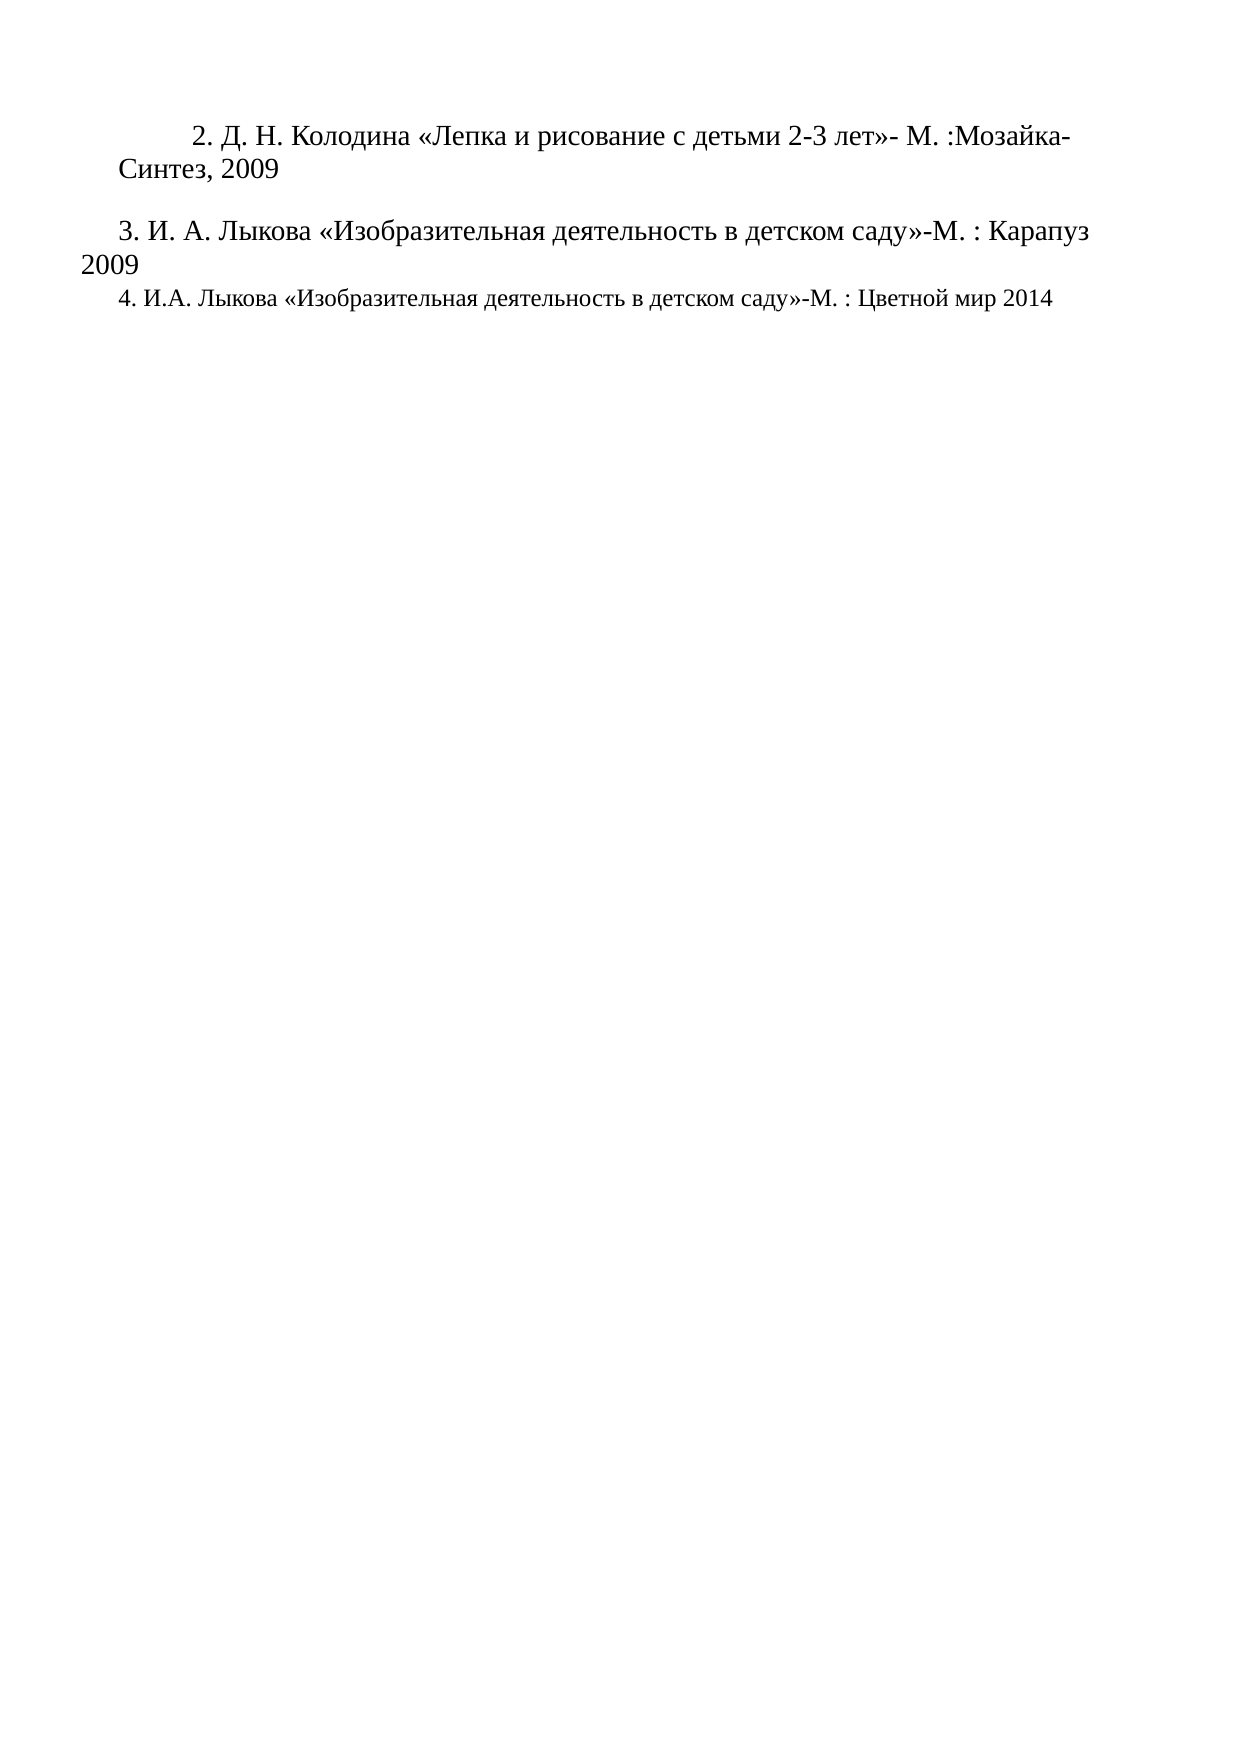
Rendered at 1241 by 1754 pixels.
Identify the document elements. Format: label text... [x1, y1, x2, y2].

text 4. И.А. Лыкова «Изобразительная деятельность в детском саду»-М. : Цветной мир 2014 [81, 283, 1122, 312]
text 2. Д. Н. Колодина «Лепка и рисование с детьми 2-3 лет»- М. :Мозайка- Синтез, 2009 [118, 118, 1122, 185]
text 3. И. А. Лыкова «Изобразительная деятельность в детском саду»-М. : Карапуз 2009 [81, 213, 1122, 280]
